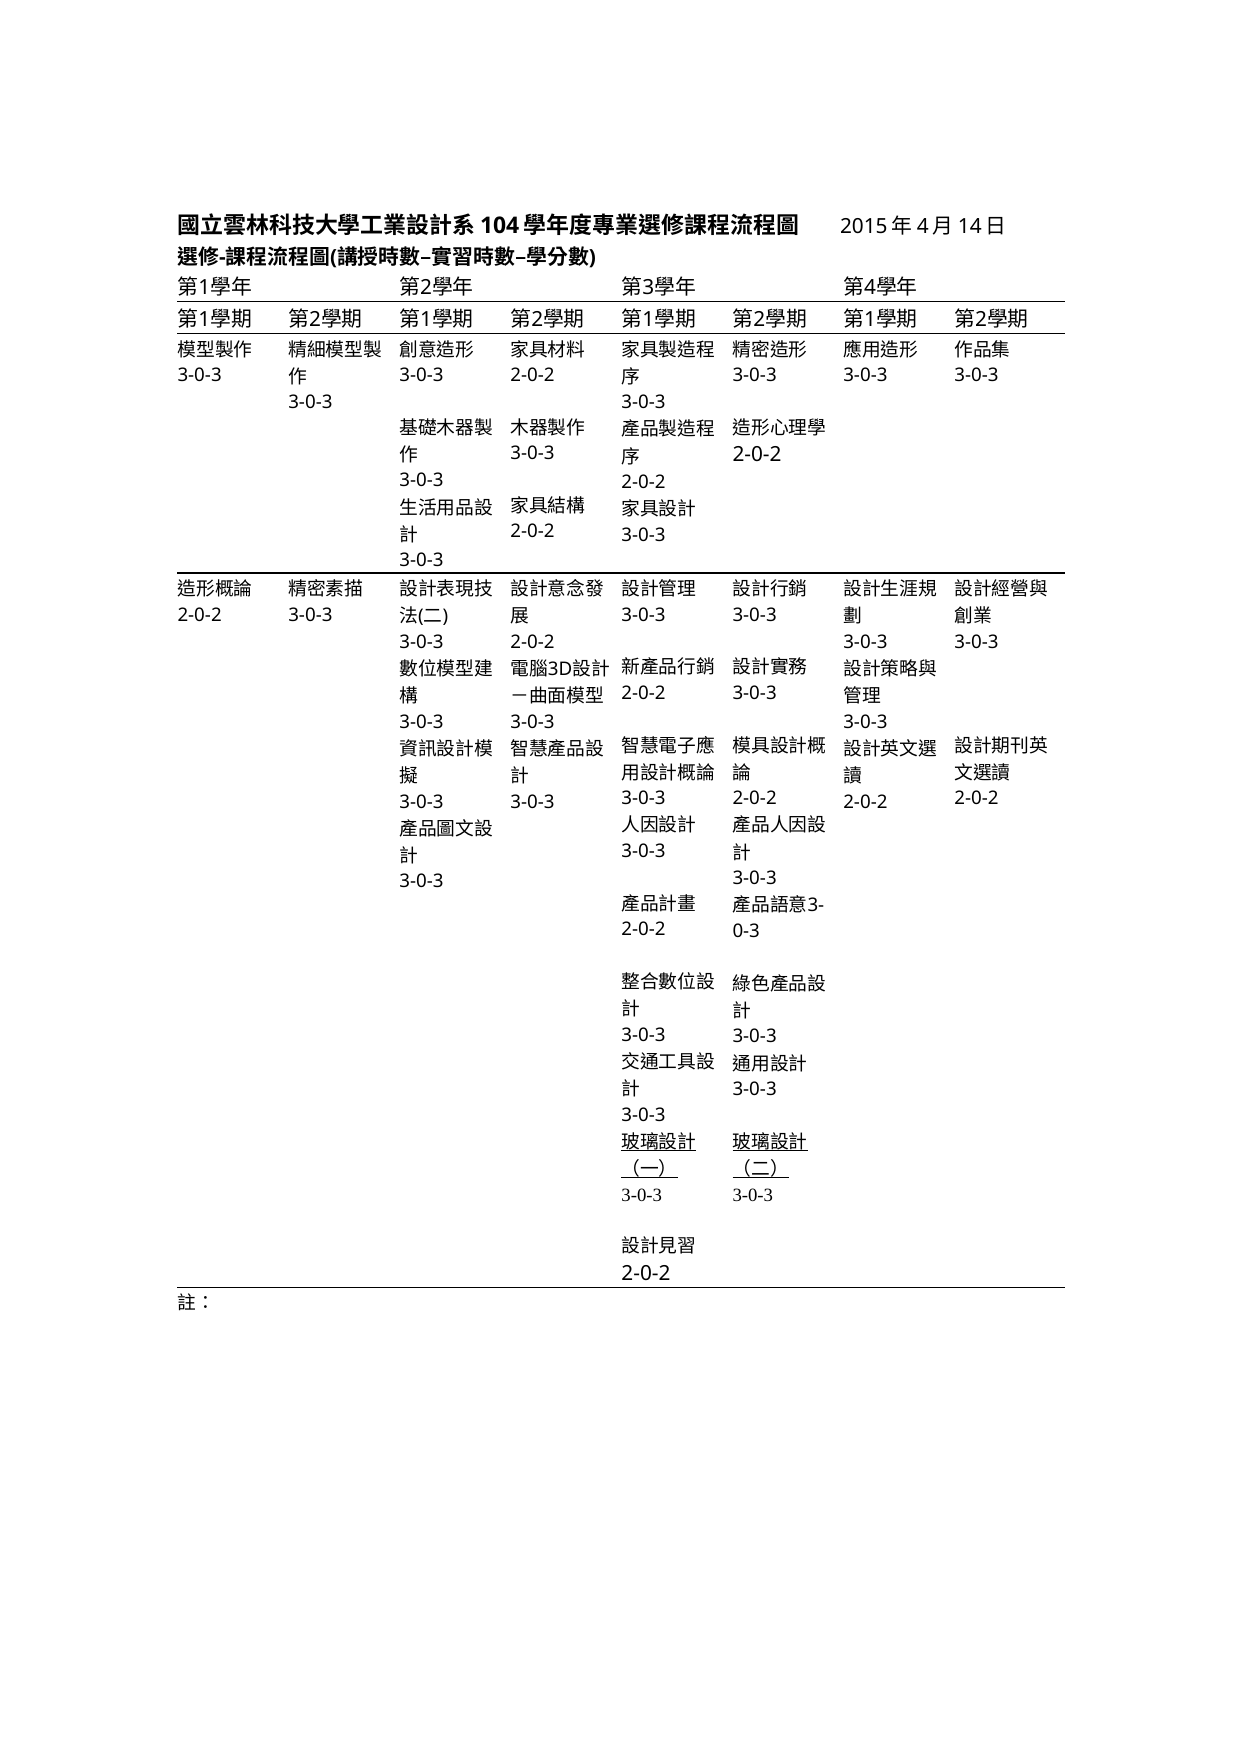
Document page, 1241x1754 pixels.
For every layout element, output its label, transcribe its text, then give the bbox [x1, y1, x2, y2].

table_cell 設計生涯規劃 3-0-3 設計策略與管理 3-0-3 設計英文選讀 2-0-2 [843, 574, 954, 1286]
table_cell 第2學期 [732, 302, 843, 333]
table_header [954, 270, 1065, 301]
table_cell 模型製作 3-0-3 [177, 334, 288, 572]
table_cell 家具製造程序 3-0-3 產品製造程序 2-0-2 家具設計 3-0-3 [621, 334, 732, 572]
table_header [732, 270, 843, 301]
table_header 第4學年 [843, 270, 954, 301]
table_cell [1065, 1286, 1176, 1315]
table_cell 第2學期 [288, 302, 399, 333]
table_header [510, 270, 621, 301]
table_cell 精密造形 3-0-3 造形心理學 2-0-2 [732, 334, 843, 572]
table_cell [1176, 333, 1240, 572]
table_cell 設計經營與創業 3-0-3 設計期刊英文選讀 2-0-2 [954, 574, 1065, 1286]
table_header [1065, 270, 1176, 301]
text 選修-課程流程圖(講授時數–實習時數–學分數) [177, 240, 1063, 270]
table_cell 第1學期 [177, 302, 288, 333]
table_cell 應用造形 3-0-3 [843, 334, 954, 572]
table_header [1176, 270, 1240, 301]
table_header 第1學年 [177, 270, 288, 301]
table_cell 設計意念發展 2-0-2 電腦3D設計－曲面模型 3-0-3 智慧產品設計 3-0-3 [510, 574, 621, 1286]
table_cell 註： [177, 1288, 1065, 1315]
table_header 第3學年 [621, 270, 732, 301]
table_cell [1065, 572, 1176, 1286]
table_cell 第1學期 [621, 302, 732, 333]
table_cell 第2學期 [954, 302, 1065, 333]
table_cell 造形概論 2-0-2 [177, 574, 288, 1286]
table_header 第2學年 [399, 270, 510, 301]
table_cell 創意造形 3-0-3 基礎木器製作 3-0-3 生活用品設計 3-0-3 [399, 334, 510, 572]
table_cell [1176, 1286, 1240, 1315]
table_cell 設計表現技法(二) 3-0-3 數位模型建構 3-0-3 資訊設計模擬 3-0-3 產品圖文設計 3-0-3 [399, 574, 510, 1286]
table_cell 家具材料 2-0-2 木器製作 3-0-3 家具結構 2-0-2 [510, 334, 621, 572]
table_cell 設計行銷 3-0-3 設計實務 3-0-3 模具設計概論 2-0-2 產品人因設計 3-0-3 產品語意3-0-3 綠色產品設計 3-0-3 通用設計 3-0-3 玻璃設計（二） 3-0-3 [732, 574, 843, 1286]
table_cell 第1學期 [843, 302, 954, 333]
table_cell 第1學期 [399, 302, 510, 333]
text 國立雲林科技大學工業設計系104學年度專業選修課程流程圖 2015年4月14日 [177, 207, 1063, 240]
table_cell 精密素描 3-0-3 [288, 574, 399, 1286]
table_cell 第2學期 [510, 302, 621, 333]
table_cell 設計管理 3-0-3 新產品行銷 2-0-2 智慧電子應用設計概論 3-0-3 人因設計 3-0-3 產品計畫 2-0-2 整合數位設計 3-0-3 交通工具設計 3-0-3 玻璃設計（一） 3-0-3 設計見習 2-0-2 [621, 574, 732, 1286]
table_cell [1176, 572, 1240, 1286]
table_header [288, 270, 399, 301]
table_cell [1065, 333, 1176, 572]
table_cell 作品集 3-0-3 [954, 334, 1065, 572]
table_cell [1065, 301, 1176, 333]
table_cell [1176, 301, 1240, 333]
table_cell 精細模型製作 3-0-3 [288, 334, 399, 572]
